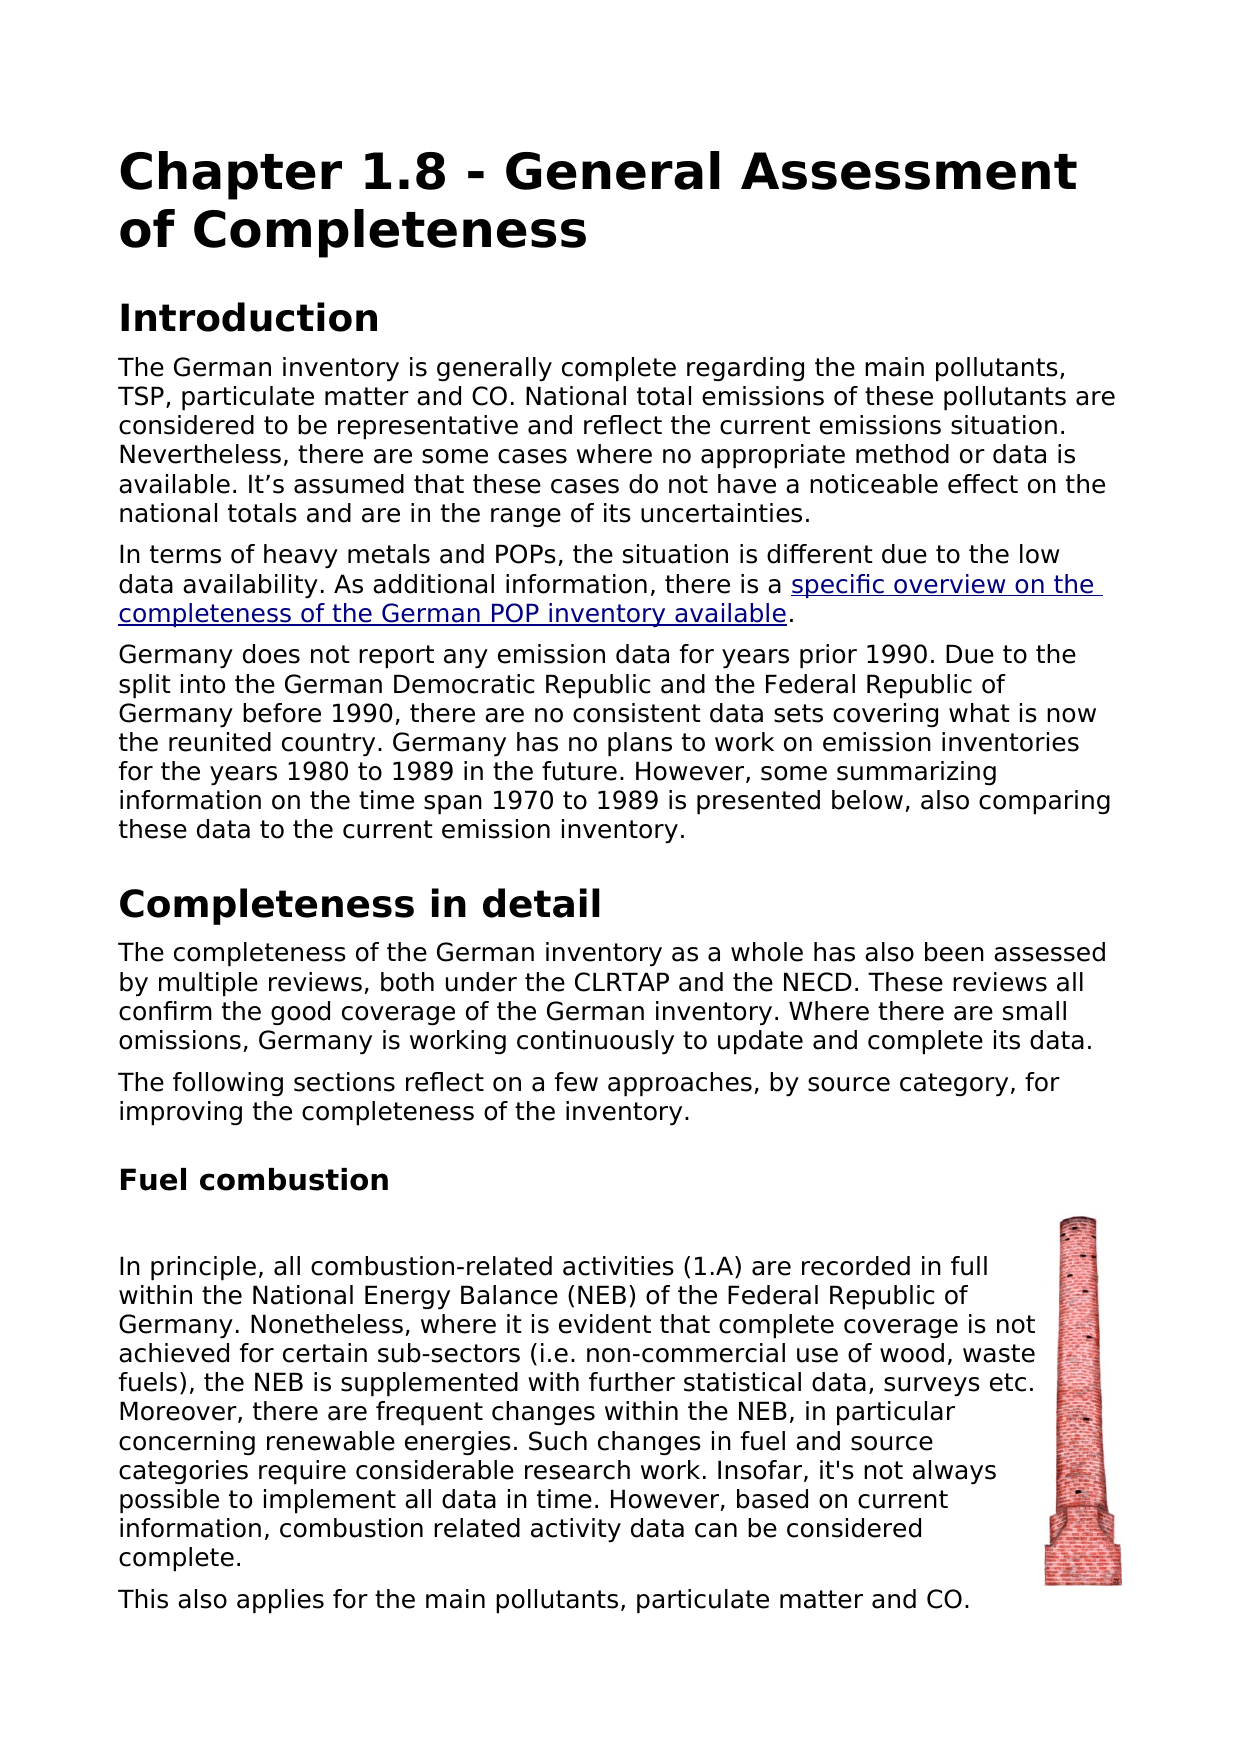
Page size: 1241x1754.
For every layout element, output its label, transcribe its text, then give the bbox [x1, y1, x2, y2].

picture [1043, 1210, 1123, 1586]
text The completeness of the German inventory as a whole has also been assessed by multiple reviews, both under the CLRTAP and the NECD. These reviews all confirm the good coverage of the German inventory. Where there are small omissions, Germany is working continuously to update and complete its data. [118, 938, 1122, 1055]
text The following sections reflect on a few approaches, by source category, for improving the completeness of the inventory. [118, 1068, 1122, 1126]
subtitle Fuel combustion [118, 1163, 1122, 1197]
text Germany does not report any emission data for years prior 1990. Due to the split into the German Democratic Republic and the Federal Republic of Germany before 1990, there are no consistent data sets covering what is now the reunited country. Germany has no plans to work on emission inventories for the years 1980 to 1989 in the future. However, some summarizing information on the time span 1970 to 1989 is presented below, also comparing these data to the current emission inventory. [118, 641, 1122, 845]
text This also applies for the main pollutants, particulate matter and CO. [118, 1585, 1122, 1614]
text In principle, all combustion-related activities (1.A) are recorded in full within the National Energy Balance (NEB) of the Federal Republic of Germany. Nonetheless, where it is evident that complete coverage is not achieved for certain sub-sectors (i.e. non-commercial use of wood, waste fuels), the NEB is supplemented with further statistical data, surveys etc. Moreover, there are frequent changes within the NEB, in particular concerning renewable energies. Such changes in fuel and source categories require considerable research work. Insofar, it's not always possible to implement all data in time. However, based on current information, combustion related activity data can be considered complete. [118, 1252, 1043, 1572]
subtitle Completeness in detail [118, 882, 1122, 926]
text The German inventory is generally complete regarding the main pollutants, TSP, particulate matter and CO. National total emissions of these pollutants are considered to be representative and reflect the current emissions situation. Nevertheless, there are some cases where no appropriate method or data is available. It’s assumed that these cases do not have a noticeable effect on the national totals and are in the range of its uncertainties. [118, 353, 1122, 528]
subtitle Chapter 1.8 - General Assessment of Completeness [118, 143, 1122, 259]
text In terms of heavy metals and POPs, the situation is different due to the low data availability. As additional information, there is a specific overview on the completeness of the German POP inventory available. [118, 541, 1122, 628]
subtitle Introduction [118, 297, 1122, 341]
